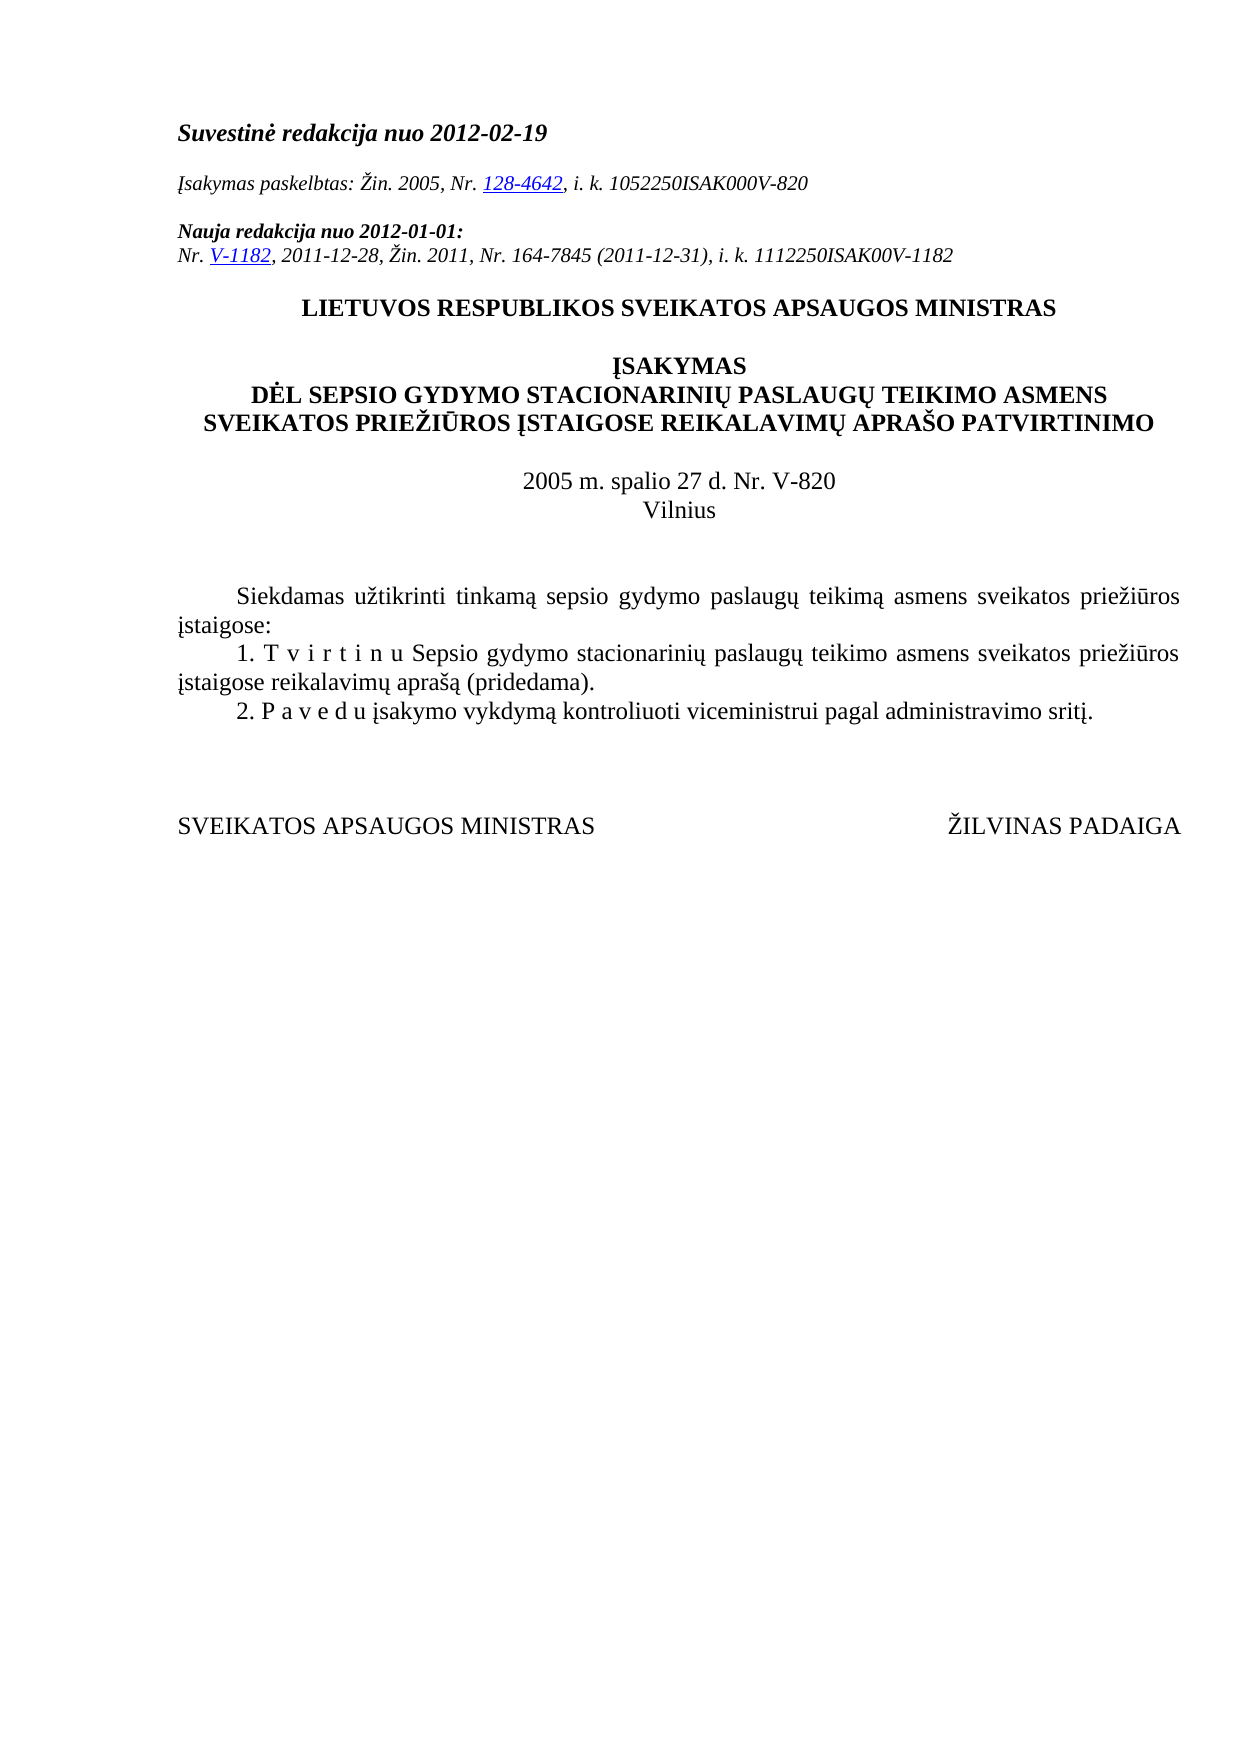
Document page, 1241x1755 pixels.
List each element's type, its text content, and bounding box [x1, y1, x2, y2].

text Vilnius [177, 495, 1181, 523]
text 2005 m. spalio 27 d. Nr. V-820 [177, 466, 1181, 495]
text Suvestinė redakcija nuo 2012-02-19 [177, 118, 1181, 147]
text 1. T v i r t i n u Sepsio gydymo stacionarinių paslaugų teikimo asmens sveikatos priežiūros įstaigose reikalavimų aprašą (pridedama). [177, 638, 1181, 696]
text Nr. V-1182, 2011-12-28, Žin. 2011, Nr. 164-7845 (2011-12-31), i. k. 1112250ISAK00V-1182 [177, 243, 1181, 267]
text DĖL SEPSIO GYDYMO STACIONARINIŲ PASLAUGŲ TEIKIMO ASMENS SVEIKATOS PRIEŽIŪROS ĮSTAIGOSE REIKALAVIMŲ APRAŠO PATVIRTINIMO [177, 380, 1181, 437]
text Įsakymas paskelbtas: Žin. 2005, Nr. 128-4642, i. k. 1052250ISAK000V-820 [177, 171, 1181, 195]
text LIETUVOS RESPUBLIKOS SVEIKATOS APSAUGOS MINISTRAS [177, 293, 1181, 322]
text Siekdamas užtikrinti tinkamą sepsio gydymo paslaugų teikimą asmens sveikatos priežiūros įstaigose: [177, 581, 1181, 638]
text 2. P a v e d u įsakymo vykdymą kontroliuoti viceministrui pagal administravimo sritį. [177, 696, 1181, 725]
text ĮSAKYMAS [177, 351, 1181, 380]
text Nauja redakcija nuo 2012-01-01: [177, 219, 1181, 243]
text SVEIKATOS APSAUGOS MINISTRAS ŽILVINAS PADAIGA [177, 811, 1181, 840]
